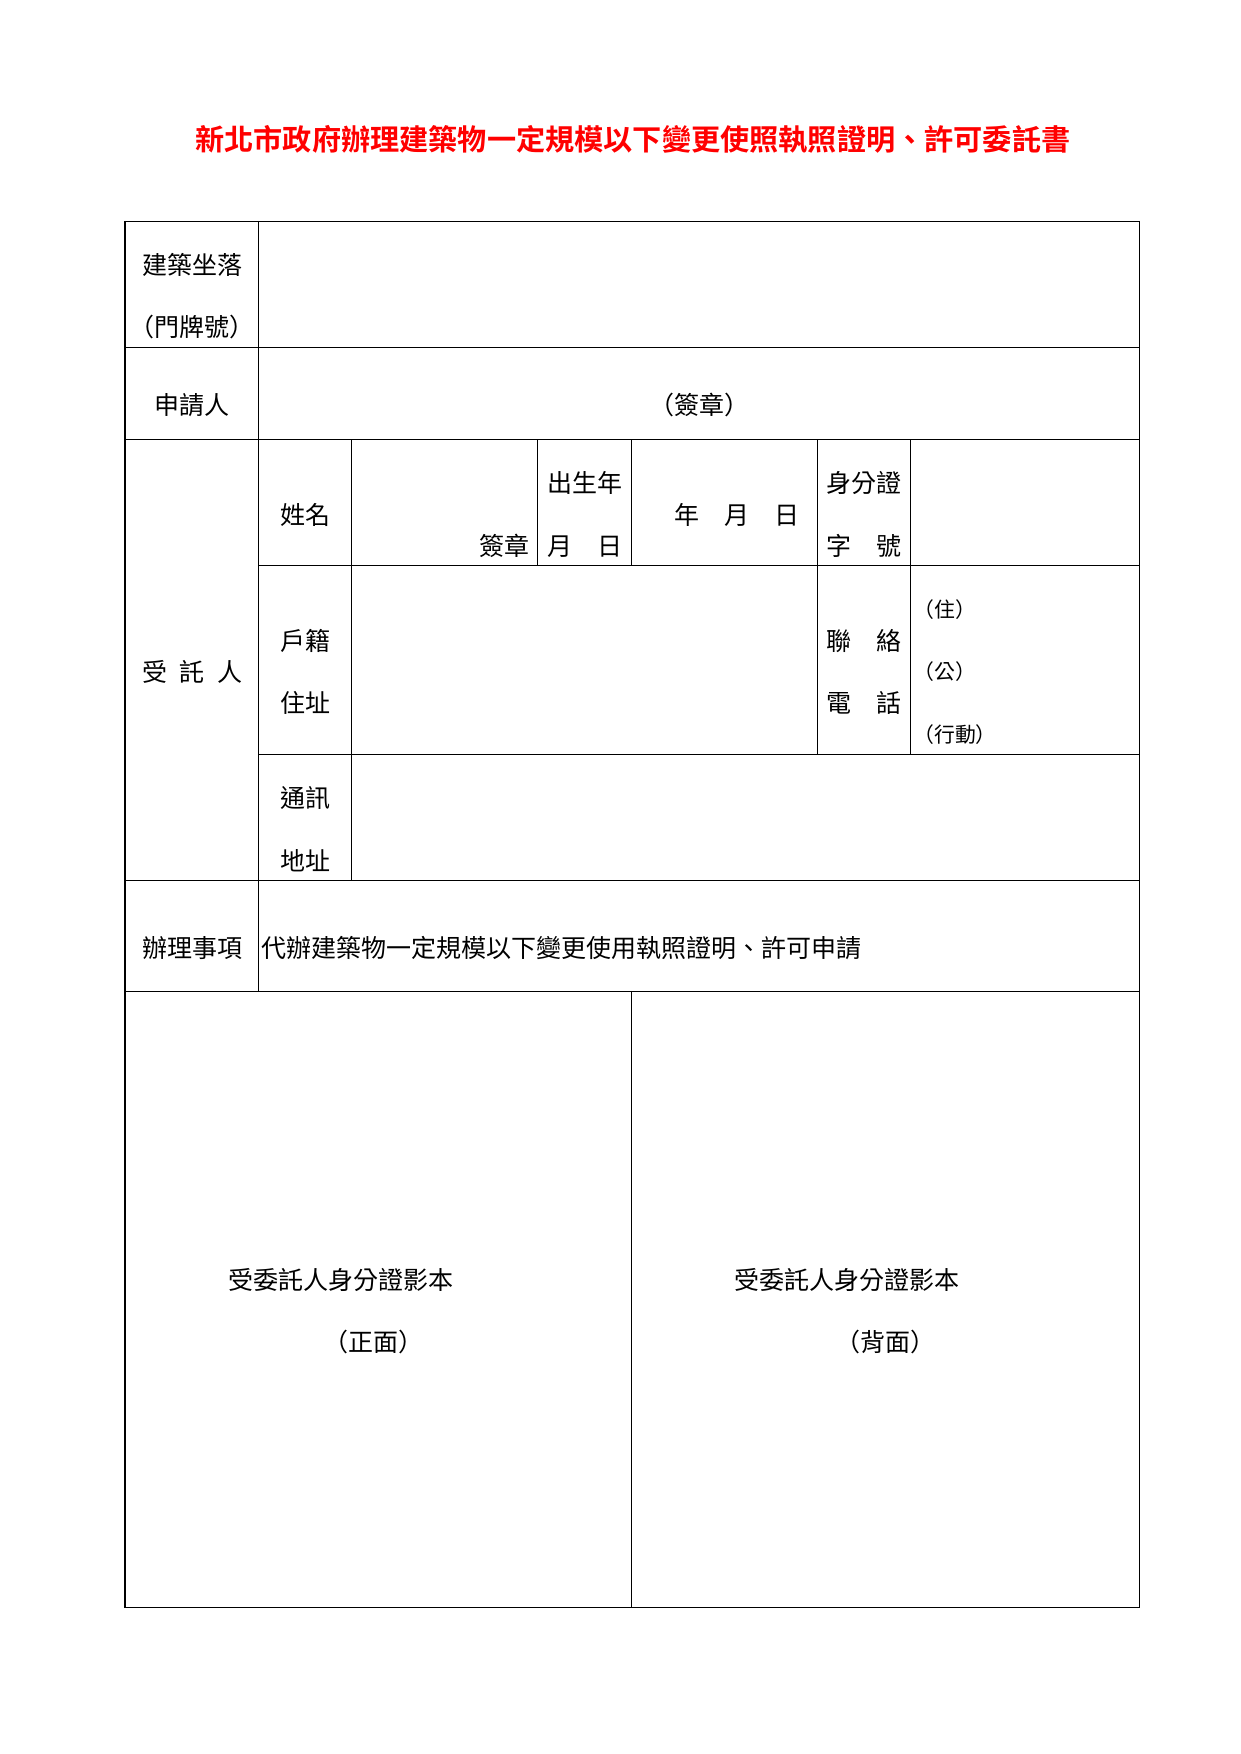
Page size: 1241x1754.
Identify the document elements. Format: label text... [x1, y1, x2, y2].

table_cell 戶籍 住址 [259, 566, 351, 754]
table_cell 聯 絡 電 話 [818, 566, 910, 754]
table_cell （住） （公） （行動） [911, 566, 1139, 754]
table_cell 姓名 [259, 440, 351, 565]
table_cell 出生年月 日 [538, 440, 631, 565]
table_header [259, 222, 1139, 347]
table_cell [126, 440, 258, 565]
table_cell 辦理事項 [126, 881, 258, 991]
table_cell 代辦建築物一定規模以下變更使用執照證明、許可申請 [259, 881, 1139, 991]
text 新北市政府辦理建築物一定規模以下變更使照執照證明、許可委託書 [125, 96, 1140, 158]
table_cell [352, 755, 1139, 880]
table_cell 簽章 [352, 440, 537, 565]
table_cell 通訊 地址 [259, 755, 351, 880]
table_cell [911, 440, 1139, 565]
table_cell [352, 566, 817, 754]
table_cell 申請人 [126, 348, 258, 439]
table_cell （簽章） [259, 348, 1139, 439]
table_header 建築坐落 （門牌號） [126, 222, 258, 347]
table_cell 身分證字 號 [818, 440, 910, 565]
table_cell 受 託 人 [126, 565, 258, 754]
table_cell 受委託人身分證影本 （正面） [126, 992, 631, 1607]
table_cell [126, 754, 258, 880]
table_cell 受委託人身分證影本 （背面） [632, 992, 1139, 1607]
table_cell 年 月 日 [632, 440, 817, 565]
